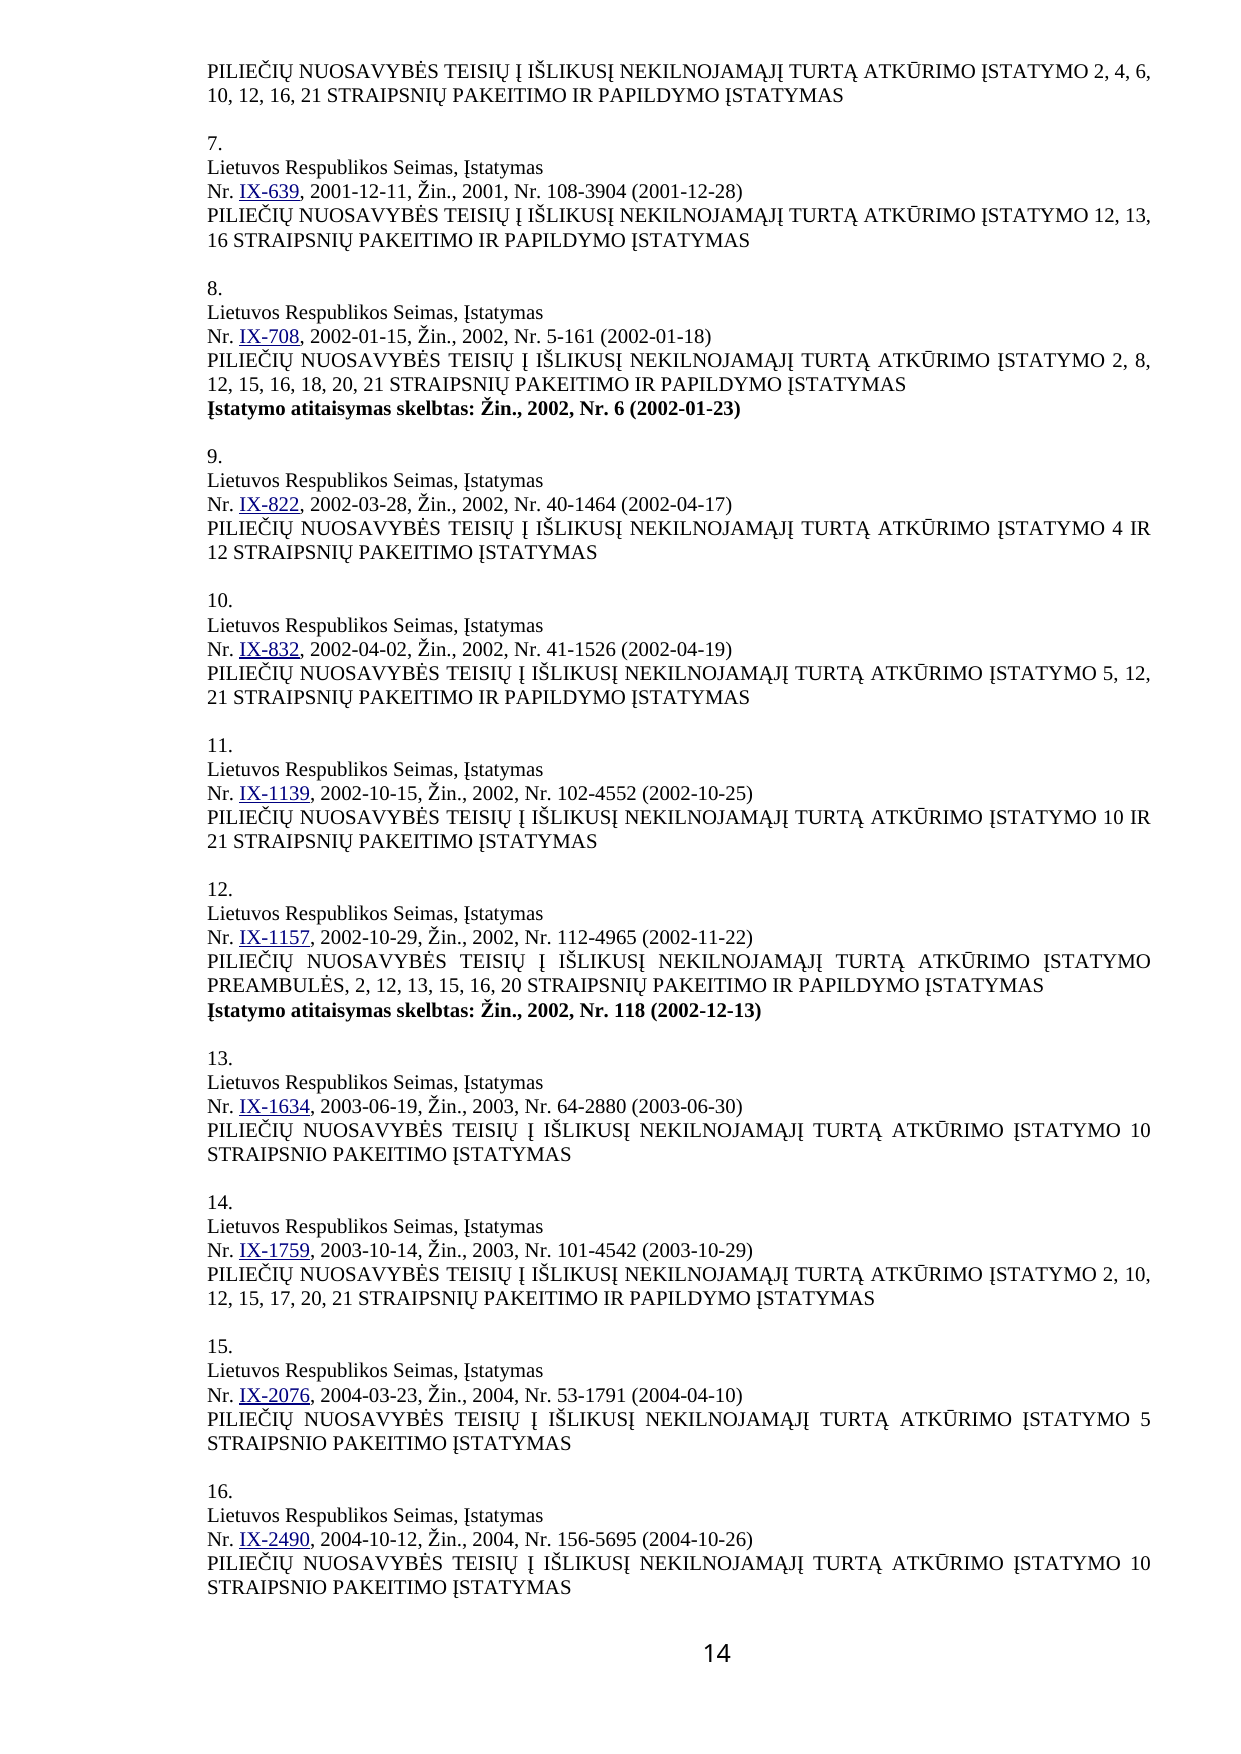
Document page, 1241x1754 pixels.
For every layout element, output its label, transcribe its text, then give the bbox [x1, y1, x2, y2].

text Lietuvos Respublikos Seimas, Įstatymas [207, 1358, 1152, 1382]
text PILIEČIŲ NUOSAVYBĖS TEISIŲ Į IŠLIKUSĮ NEKILNOJAMĄJĮ TURTĄ ATKŪRIMO ĮSTATYMO 5 STRAIPSNIO PAKEITIMO ĮSTATYMAS [207, 1407, 1152, 1455]
text Nr. IX-708, 2002-01-15, Žin., 2002, Nr. 5-161 (2002-01-18) [207, 324, 1152, 348]
text 8. [207, 276, 1152, 300]
text PILIEČIŲ NUOSAVYBĖS TEISIŲ Į IŠLIKUSĮ NEKILNOJAMĄJĮ TURTĄ ATKŪRIMO ĮSTATYMO 2, 8, 12, 15, 16, 18, 20, 21 STRAIPSNIŲ PAKEITIMO IR PAPILDYMO ĮSTATYMAS [207, 348, 1152, 396]
text Nr. IX-822, 2002-03-28, Žin., 2002, Nr. 40-1464 (2002-04-17) [207, 492, 1152, 516]
text Lietuvos Respublikos Seimas, Įstatymas [207, 155, 1152, 179]
text Lietuvos Respublikos Seimas, Įstatymas [207, 1070, 1152, 1094]
text Lietuvos Respublikos Seimas, Įstatymas [207, 612, 1152, 637]
text 14. [207, 1190, 1152, 1214]
text 12. [207, 877, 1152, 901]
text PILIEČIŲ NUOSAVYBĖS TEISIŲ Į IŠLIKUSĮ NEKILNOJAMĄJĮ TURTĄ ATKŪRIMO ĮSTATYMO 10 STRAIPSNIO PAKEITIMO ĮSTATYMAS [207, 1551, 1152, 1599]
text PILIEČIŲ NUOSAVYBĖS TEISIŲ Į IŠLIKUSĮ NEKILNOJAMĄJĮ TURTĄ ATKŪRIMO ĮSTATYMO 4 IR 12 STRAIPSNIŲ PAKEITIMO ĮSTATYMAS [207, 516, 1152, 564]
text 7. [207, 131, 1152, 155]
text Nr. IX-1634, 2003-06-19, Žin., 2003, Nr. 64-2880 (2003-06-30) [207, 1094, 1152, 1118]
text Lietuvos Respublikos Seimas, Įstatymas [207, 468, 1152, 492]
text PILIEČIŲ NUOSAVYBĖS TEISIŲ Į IŠLIKUSĮ NEKILNOJAMĄJĮ TURTĄ ATKŪRIMO ĮSTATYMO 10 STRAIPSNIO PAKEITIMO ĮSTATYMAS [207, 1118, 1152, 1166]
text Lietuvos Respublikos Seimas, Įstatymas [207, 300, 1152, 324]
text PILIEČIŲ NUOSAVYBĖS TEISIŲ Į IŠLIKUSĮ NEKILNOJAMĄJĮ TURTĄ ATKŪRIMO ĮSTATYMO 5, 12, 21 STRAIPSNIŲ PAKEITIMO IR PAPILDYMO ĮSTATYMAS [207, 661, 1152, 709]
text PILIEČIŲ NUOSAVYBĖS TEISIŲ Į IŠLIKUSĮ NEKILNOJAMĄJĮ TURTĄ ATKŪRIMO ĮSTATYMO 10 IR 21 STRAIPSNIŲ PAKEITIMO ĮSTATYMAS [207, 805, 1152, 853]
text Nr. IX-1139, 2002-10-15, Žin., 2002, Nr. 102-4552 (2002-10-25) [207, 781, 1152, 805]
text Nr. IX-832, 2002-04-02, Žin., 2002, Nr. 41-1526 (2002-04-19) [207, 637, 1152, 661]
text Nr. IX-639, 2001-12-11, Žin., 2001, Nr. 108-3904 (2001-12-28) [207, 179, 1152, 203]
text Įstatymo atitaisymas skelbtas: Žin., 2002, Nr. 6 (2002-01-23) [207, 396, 1152, 420]
text Nr. IX-1759, 2003-10-14, Žin., 2003, Nr. 101-4542 (2003-10-29) [207, 1238, 1152, 1262]
text 9. [207, 444, 1152, 468]
text PILIEČIŲ NUOSAVYBĖS TEISIŲ Į IŠLIKUSĮ NEKILNOJAMĄJĮ TURTĄ ATKŪRIMO ĮSTATYMO PREAMBULĖS, 2, 12, 13, 15, 16, 20 STRAIPSNIŲ PAKEITIMO IR PAPILDYMO ĮSTATYMAS [207, 949, 1152, 997]
text PILIEČIŲ NUOSAVYBĖS TEISIŲ Į IŠLIKUSĮ NEKILNOJAMĄJĮ TURTĄ ATKŪRIMO ĮSTATYMO 2, 10, 12, 15, 17, 20, 21 STRAIPSNIŲ PAKEITIMO IR PAPILDYMO ĮSTATYMAS [207, 1262, 1152, 1310]
text 15. [207, 1334, 1152, 1358]
text PILIEČIŲ NUOSAVYBĖS TEISIŲ Į IŠLIKUSĮ NEKILNOJAMĄJĮ TURTĄ ATKŪRIMO ĮSTATYMO 12, 13, 16 STRAIPSNIŲ PAKEITIMO IR PAPILDYMO ĮSTATYMAS [207, 203, 1152, 252]
text 16. [207, 1479, 1152, 1503]
text 13. [207, 1046, 1152, 1070]
text Nr. IX-1157, 2002-10-29, Žin., 2002, Nr. 112-4965 (2002-11-22) [207, 925, 1152, 949]
text 11. [207, 733, 1152, 757]
text PILIEČIŲ NUOSAVYBĖS TEISIŲ Į IŠLIKUSĮ NEKILNOJAMĄJĮ TURTĄ ATKŪRIMO ĮSTATYMO 2, 4, 6, 10, 12, 16, 21 STRAIPSNIŲ PAKEITIMO IR PAPILDYMO ĮSTATYMAS [207, 59, 1152, 107]
text 10. [207, 588, 1152, 612]
text Lietuvos Respublikos Seimas, Įstatymas [207, 901, 1152, 925]
text Nr. IX-2490, 2004-10-12, Žin., 2004, Nr. 156-5695 (2004-10-26) [207, 1527, 1152, 1551]
text Lietuvos Respublikos Seimas, Įstatymas [207, 757, 1152, 781]
text Įstatymo atitaisymas skelbtas: Žin., 2002, Nr. 118 (2002-12-13) [207, 997, 1152, 1022]
text Lietuvos Respublikos Seimas, Įstatymas [207, 1503, 1152, 1527]
text Nr. IX-2076, 2004-03-23, Žin., 2004, Nr. 53-1791 (2004-04-10) [207, 1382, 1152, 1407]
text Lietuvos Respublikos Seimas, Įstatymas [207, 1214, 1152, 1238]
